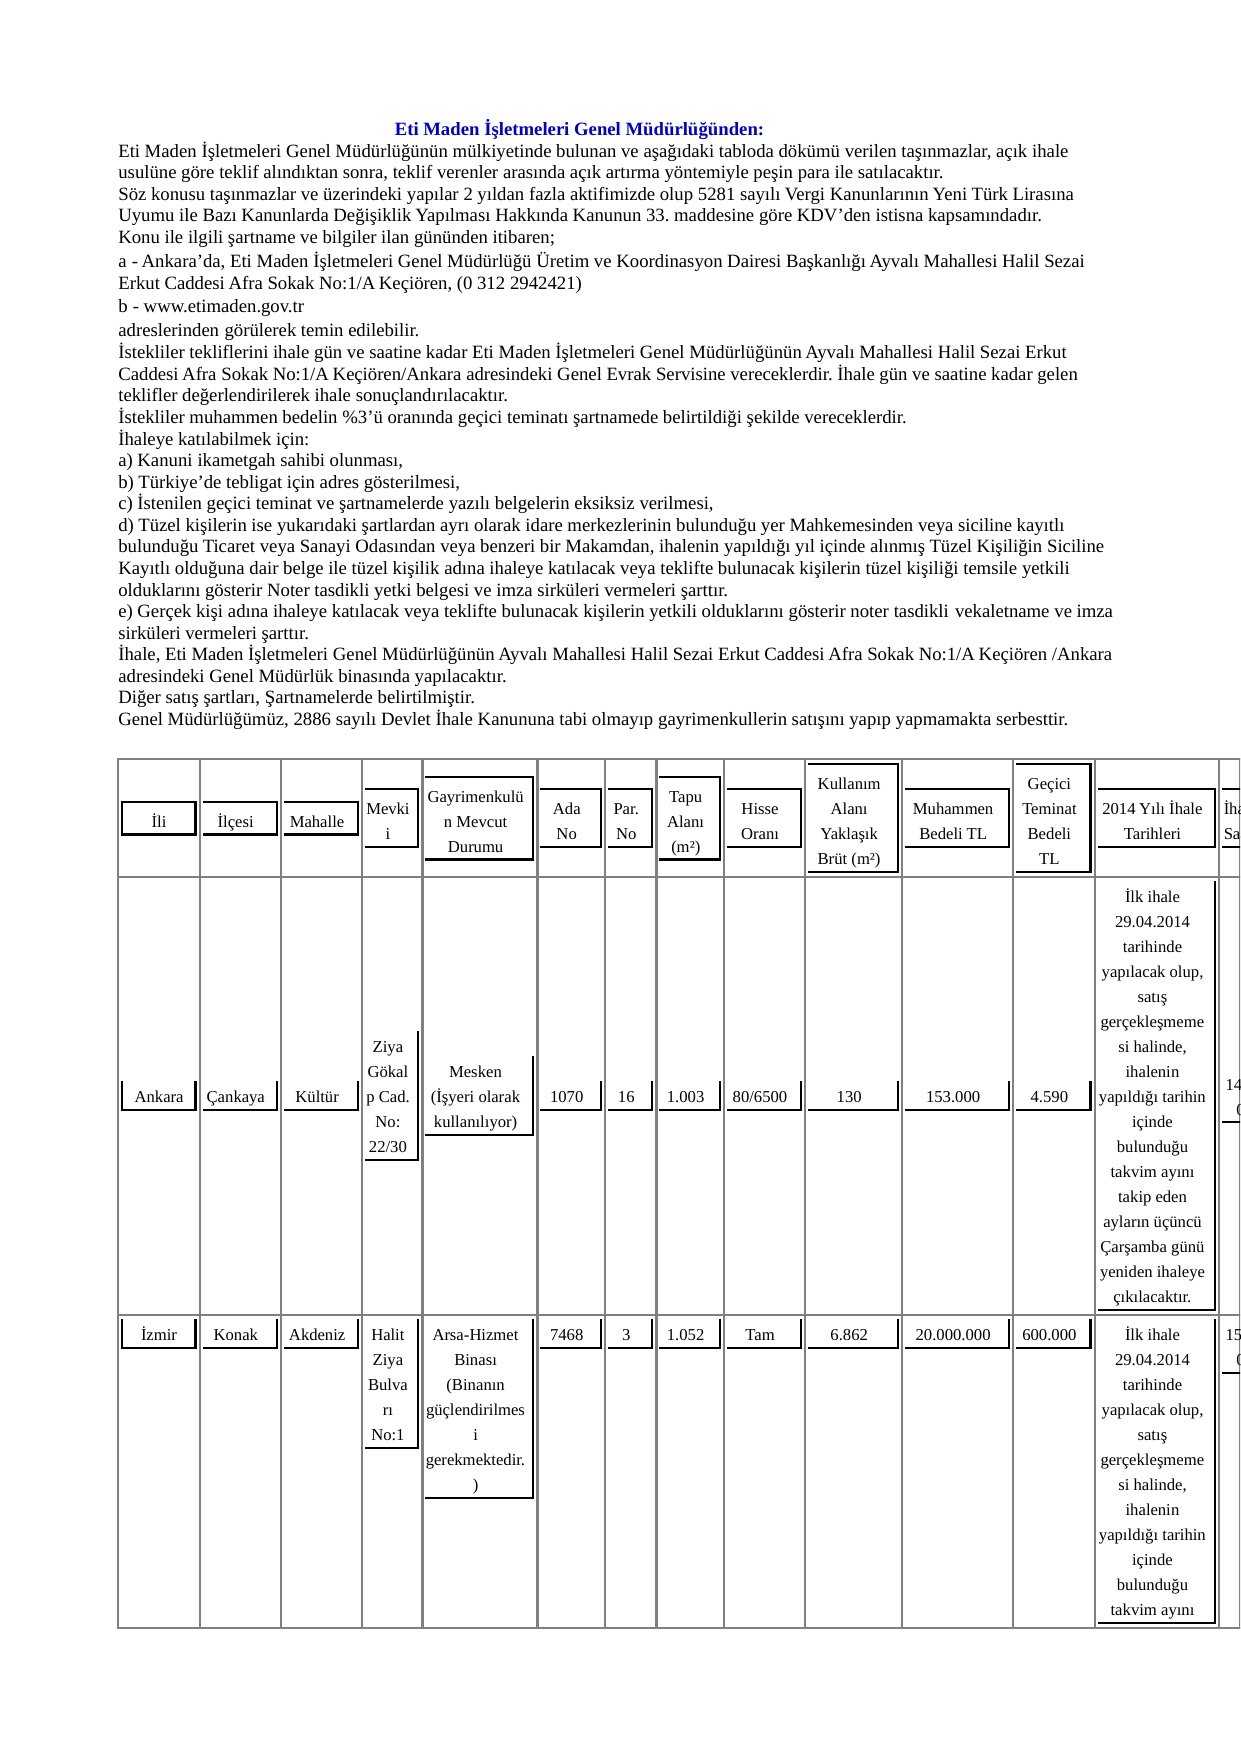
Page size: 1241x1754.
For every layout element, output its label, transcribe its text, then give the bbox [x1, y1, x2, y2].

table_header Par. No [606, 760, 655, 876]
table_header İli [119, 760, 199, 876]
table_cell 153.000 [903, 878, 1012, 1314]
table_cell 1.052 [658, 1316, 723, 1627]
table_cell İlk ihale 29.04.2014 tarihinde yapılacak olup, satış gerçekleşmemesi halinde, ihalenin yapıldığı tarihin içinde bulunduğu takvim ayını [1096, 1316, 1218, 1627]
table_cell Halit Ziya Bulvarı No:1 [363, 1316, 421, 1627]
text Diğer satış şartları, Şartnamelerde belirtilmiştir. [118, 686, 1122, 708]
table_header Tapu Alanı (m²) [658, 760, 723, 876]
text Genel Müdürlüğümüz, 2886 sayılı Devlet İhale Kanununa tabi olmayıp gayrimenkullerin satışını yapıp yapmamakta serbesttir. [118, 708, 1122, 729]
table_cell Ziya Gökalp Cad. No: 22/30 [363, 878, 421, 1314]
text a) Kanuni ikametgah sahibi olunması, [118, 449, 1122, 471]
text Konu ile ilgili şartname ve bilgiler ilan gününden itibaren; [118, 226, 1122, 247]
text Eti Maden İşletmeleri Genel Müdürlüğünün mülkiyetinde bulunan ve aşağıdaki tabloda dökümü verilen taşınmazlar, açık ihale usulüne göre teklif alındıktan sonra, teklif verenler arasında açık artırma yöntemiyle peşin para ile satılacaktır. [118, 140, 1122, 183]
table_cell 1070 [539, 878, 604, 1314]
text İstekliler muhammen bedelin %3’ü oranında geçici teminatı şartnamede belirtildiği şekilde vereceklerdir. [118, 406, 1122, 427]
table_cell Çankaya [201, 878, 280, 1314]
text b - www.etimaden.gov.tr [118, 293, 1122, 317]
table_header Geçici Teminat Bedeli TL [1014, 760, 1094, 876]
table_cell İzmir [119, 1316, 199, 1627]
table_header Kullanım Alanı Yaklaşık Brüt (m²) [806, 760, 901, 876]
table_cell 80/6500 [725, 878, 804, 1314]
table_header Muhammen Bedeli TL [903, 760, 1012, 876]
table_cell İlk ihale 29.04.2014 tarihinde yapılacak olup, satış gerçekleşmemesi halinde, ihalenin yapıldığı tarihin içinde bulunduğu takvim ayını takip eden ayların üçüncü Çarşamba günü yeniden ihaleye çıkılacaktır. [1096, 878, 1218, 1314]
text İhale, Eti Maden İşletmeleri Genel Müdürlüğünün Ayvalı Mahallesi Halil Sezai Erkut Caddesi Afra Sokak No:1/A Keçiören /Ankara adresindeki Genel Müdürlük binasında yapılacaktır. [118, 643, 1122, 686]
table_cell Akdeniz [282, 1316, 361, 1627]
table_cell Mesken (İşyeri olarak kullanılıyor) [424, 878, 536, 1314]
table_cell Konak [201, 1316, 280, 1627]
table_cell 4.590 [1014, 878, 1094, 1314]
table_cell 7468 [539, 1316, 604, 1627]
table_header Ada No [539, 760, 604, 876]
table_cell 130 [806, 878, 901, 1314]
table_cell 20.000.000 [903, 1316, 1012, 1627]
table_cell 600.000 [1014, 1316, 1094, 1627]
table_cell Tam [725, 1316, 804, 1627]
text Eti Maden İşletmeleri Genel Müdürlüğünden: [37, 118, 1122, 140]
table_cell 1.003 [658, 878, 723, 1314]
table_header İhale Saati [1220, 760, 1239, 876]
text Söz konusu taşınmazlar ve üzerindeki yapılar 2 yıldan fazla aktifimizde olup 5281 sayılı Vergi Kanunlarının Yeni Türk Lirasına Uyumu ile Bazı Kanunlarda Değişiklik Yapılması Hakkında Kanunun 33. maddesine göre KDV’den istisna kapsamındadır. [118, 183, 1122, 226]
table_header Gayrimenkulün Mevcut Durumu [424, 760, 536, 876]
table_cell Kültür [282, 878, 361, 1314]
text adreslerinden görülerek temin edilebilir. [118, 317, 1122, 341]
table_header Hisse Oranı [725, 760, 804, 876]
text İhaleye katılabilmek için: [118, 427, 1122, 449]
table_header 2014 Yılı İhale Tarihleri [1096, 760, 1218, 876]
table_cell Ankara [119, 878, 199, 1314]
table_header İlçesi [201, 760, 280, 876]
text e) Gerçek kişi adına ihaleye katılacak veya teklifte bulunacak kişilerin yetkili olduklarını gösterir noter tasdikli vekaletname ve imza sirküleri vermeleri şarttır. [118, 600, 1122, 643]
table_cell 6.862 [806, 1316, 901, 1627]
text a - Ankara’da, Eti Maden İşletmeleri Genel Müdürlüğü Üretim ve Koordinasyon Dairesi Başkanlığı Ayvalı Mahallesi Halil Sezai Erkut Caddesi Afra Sokak No:1/A Keçiören, (0 312 2942421) [118, 247, 1122, 293]
table_cell 16 [606, 878, 655, 1314]
text c) İstenilen geçici teminat ve şartnamelerde yazılı belgelerin eksiksiz verilmesi, [118, 492, 1122, 514]
text İstekliler tekliflerini ihale gün ve saatine kadar Eti Maden İşletmeleri Genel Müdürlüğünün Ayvalı Mahallesi Halil Sezai Erkut Caddesi Afra Sokak No:1/A Keçiören/Ankara adresindeki Genel Evrak Servisine vereceklerdir. İhale gün ve saatine kadar gelen teklifler değerlendirilerek ihale sonuçlandırılacaktır. [118, 341, 1122, 406]
table_cell 15:00 [1220, 1316, 1239, 1627]
table_cell 3 [606, 1316, 655, 1627]
table_header Mahalle [282, 760, 361, 876]
table_cell 14:00 [1220, 878, 1239, 1314]
text d) Tüzel kişilerin ise yukarıdaki şartlardan ayrı olarak idare merkezlerinin bulunduğu yer Mahkemesinden veya siciline kayıtlı bulunduğu Ticaret veya Sanayi Odasından veya benzeri bir Makamdan, ihalenin yapıldığı yıl içinde alınmış Tüzel Kişiliğin Siciline Kayıtlı olduğuna dair belge ile tüzel kişilik adına ihaleye katılacak veya teklifte bulunacak kişilerin tüzel kişiliği temsile yetkili olduklarını gösterir Noter tasdikli yetki belgesi ve imza sirküleri vermeleri şarttır. [118, 514, 1122, 600]
table_header Mevkii [363, 760, 421, 876]
table_cell Arsa-Hizmet Binası (Binanın güçlendirilmesi gerekmektedir.) [424, 1316, 536, 1627]
text b) Türkiye’de tebligat için adres gösterilmesi, [118, 471, 1122, 492]
